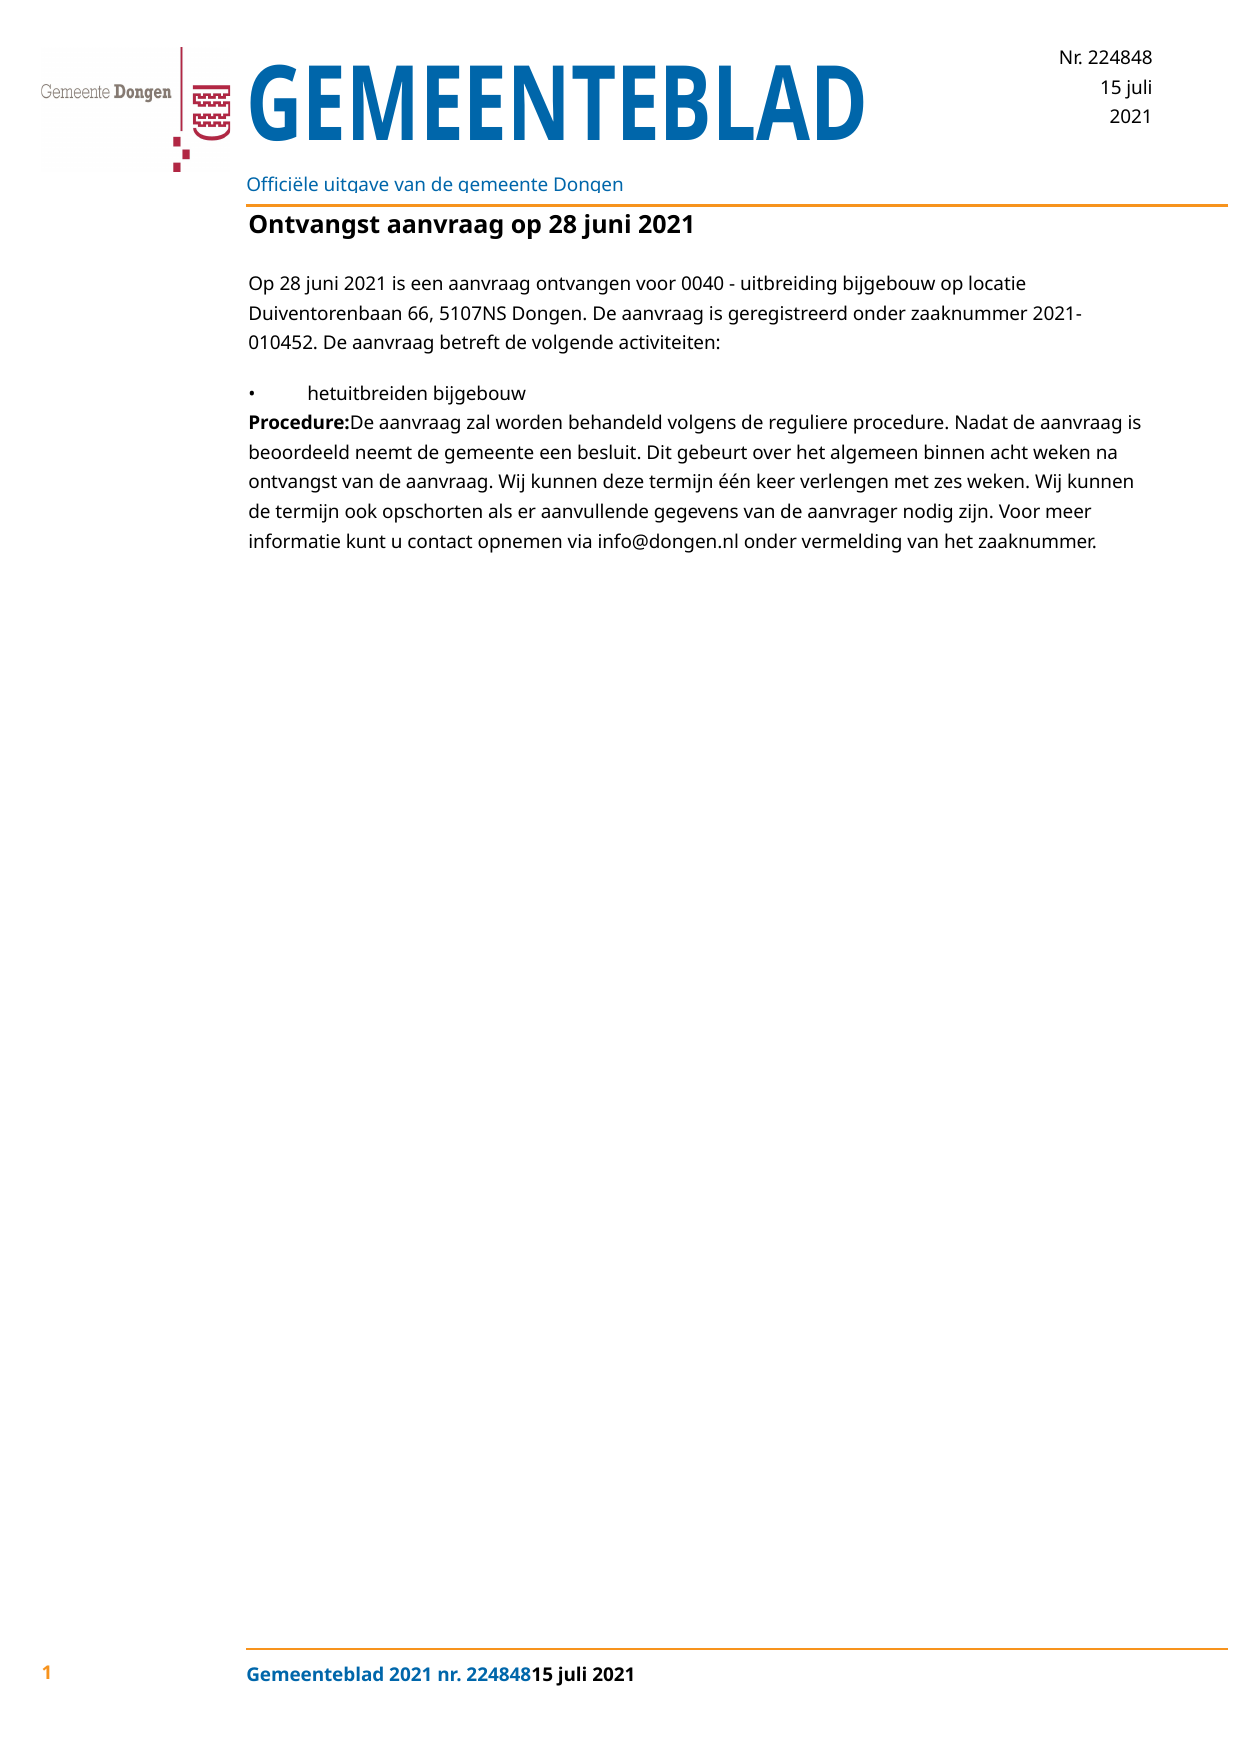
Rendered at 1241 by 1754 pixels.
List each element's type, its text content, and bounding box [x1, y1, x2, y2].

text Procedure:De aanvraag zal worden behandeld volgens de reguliere procedure. Nadat de aanvraag is beoordeeld neemt de gemeente een besluit. Dit gebeurt over het algemeen binnen acht weken na ontvangst van de aanvraag. Wij kunnen deze termijn één keer verlengen met zes weken. Wij kunnen de termijn ook opschorten als er aanvullende gegevens van de aanvrager nodig zijn. Voor meer informatie kunt u contact opnemen via info@dongen.nl onder vermelding van het zaaknummer. [248, 409, 1152, 553]
text Op 28 juni 2021 is een aanvraag ontvangen voor 0040 - uitbreiding bijgebouw op locatie Duiventorenbaan 66, 5107NS Dongen. De aanvraag is geregistreerd onder zaaknummer 2021-010452. De aanvraag betreft de volgende activiteiten: [248, 270, 1152, 355]
list hetuitbreiden bijgebouw [248, 380, 1152, 406]
text Ontvangst aanvraag op 28 juni 2021 [248, 207, 1152, 241]
picture [41, 47, 231, 172]
